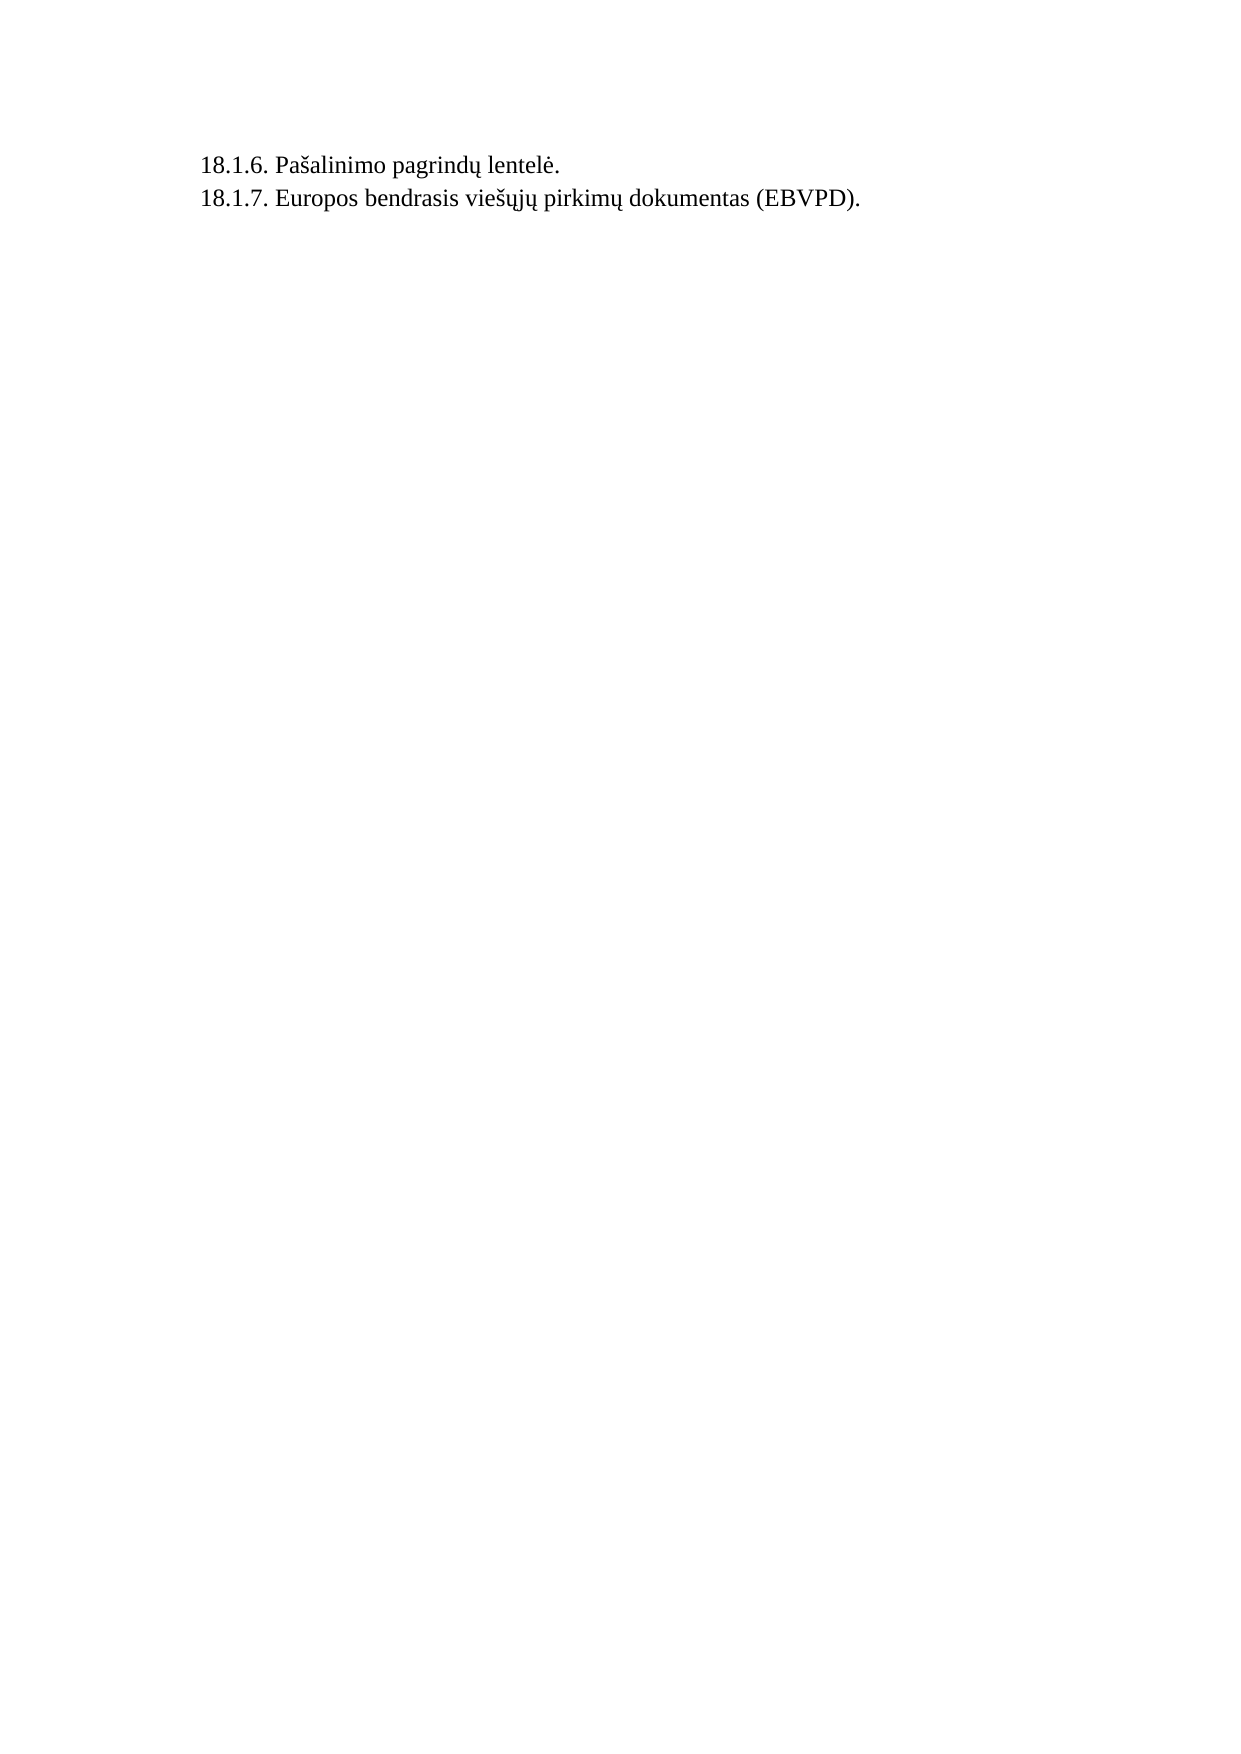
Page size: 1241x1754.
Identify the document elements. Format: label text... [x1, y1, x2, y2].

text 18.1.6. Pašalinimo pagrindų lentelė. [125, 150, 1115, 179]
text 18.1.7. Europos bendrasis viešųjų pirkimų dokumentas (EBVPD). [125, 183, 1115, 212]
